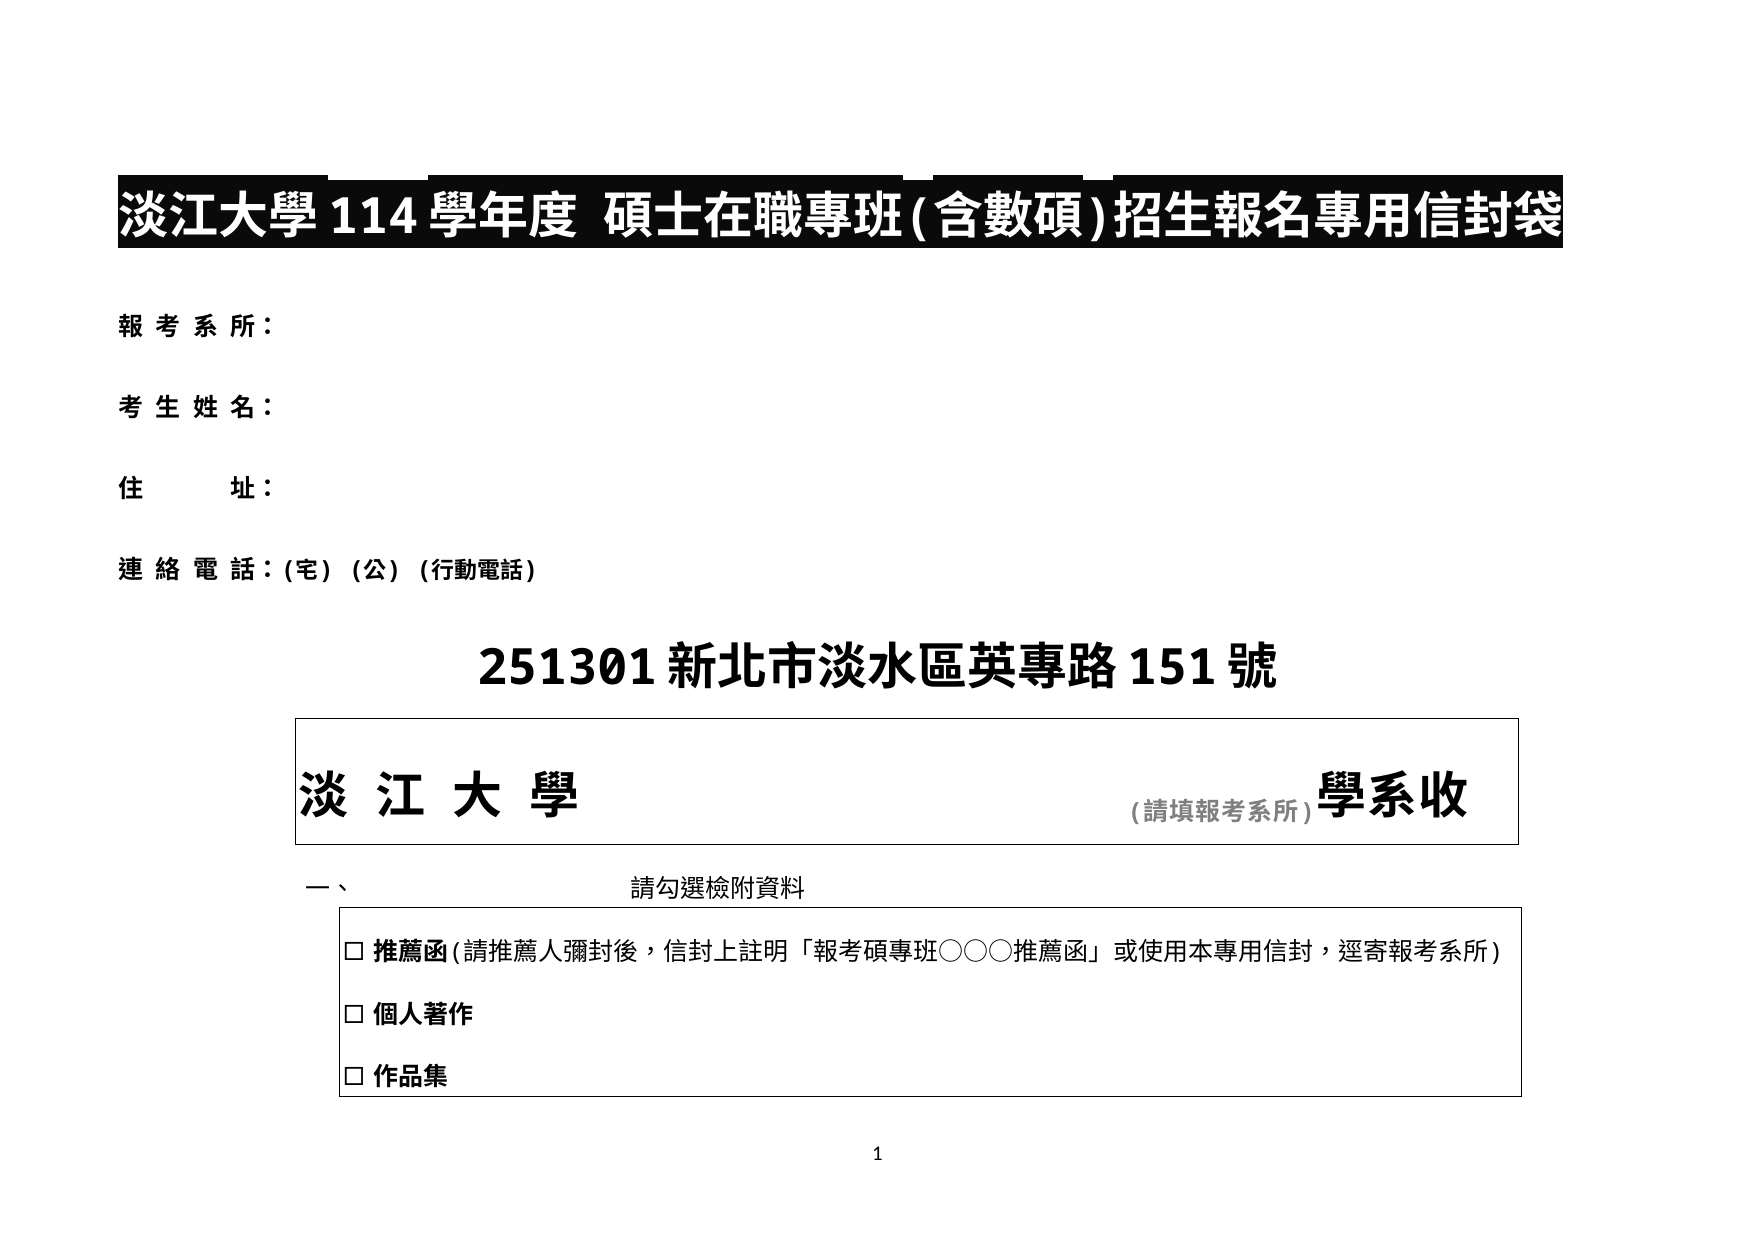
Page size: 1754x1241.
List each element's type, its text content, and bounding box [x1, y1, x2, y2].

text 考 生 姓 名： [118, 364, 1636, 426]
text 連 絡 電 話：(宅) (公) (行動電話) [118, 526, 1636, 589]
text 251301新北市淡水區英專路151號 [118, 626, 1636, 699]
text 報 考 系 所： [118, 282, 1636, 345]
list 請勾選檢附資料 [306, 845, 1636, 907]
text 淡江大學114學年度 碩士在職專班(含數碩)招生報名專用信封袋 [118, 139, 1636, 264]
text 住 址： [118, 445, 1636, 507]
table_header 淡 江 大 學 (請填報考系所)學系收 [296, 719, 1518, 844]
table_header  推薦函(請推薦人彌封後，信封上註明「報考碩專班○○○推薦函」或使用本專用信封，逕寄報考系所)  個人著作  作品集 [340, 908, 1521, 1096]
